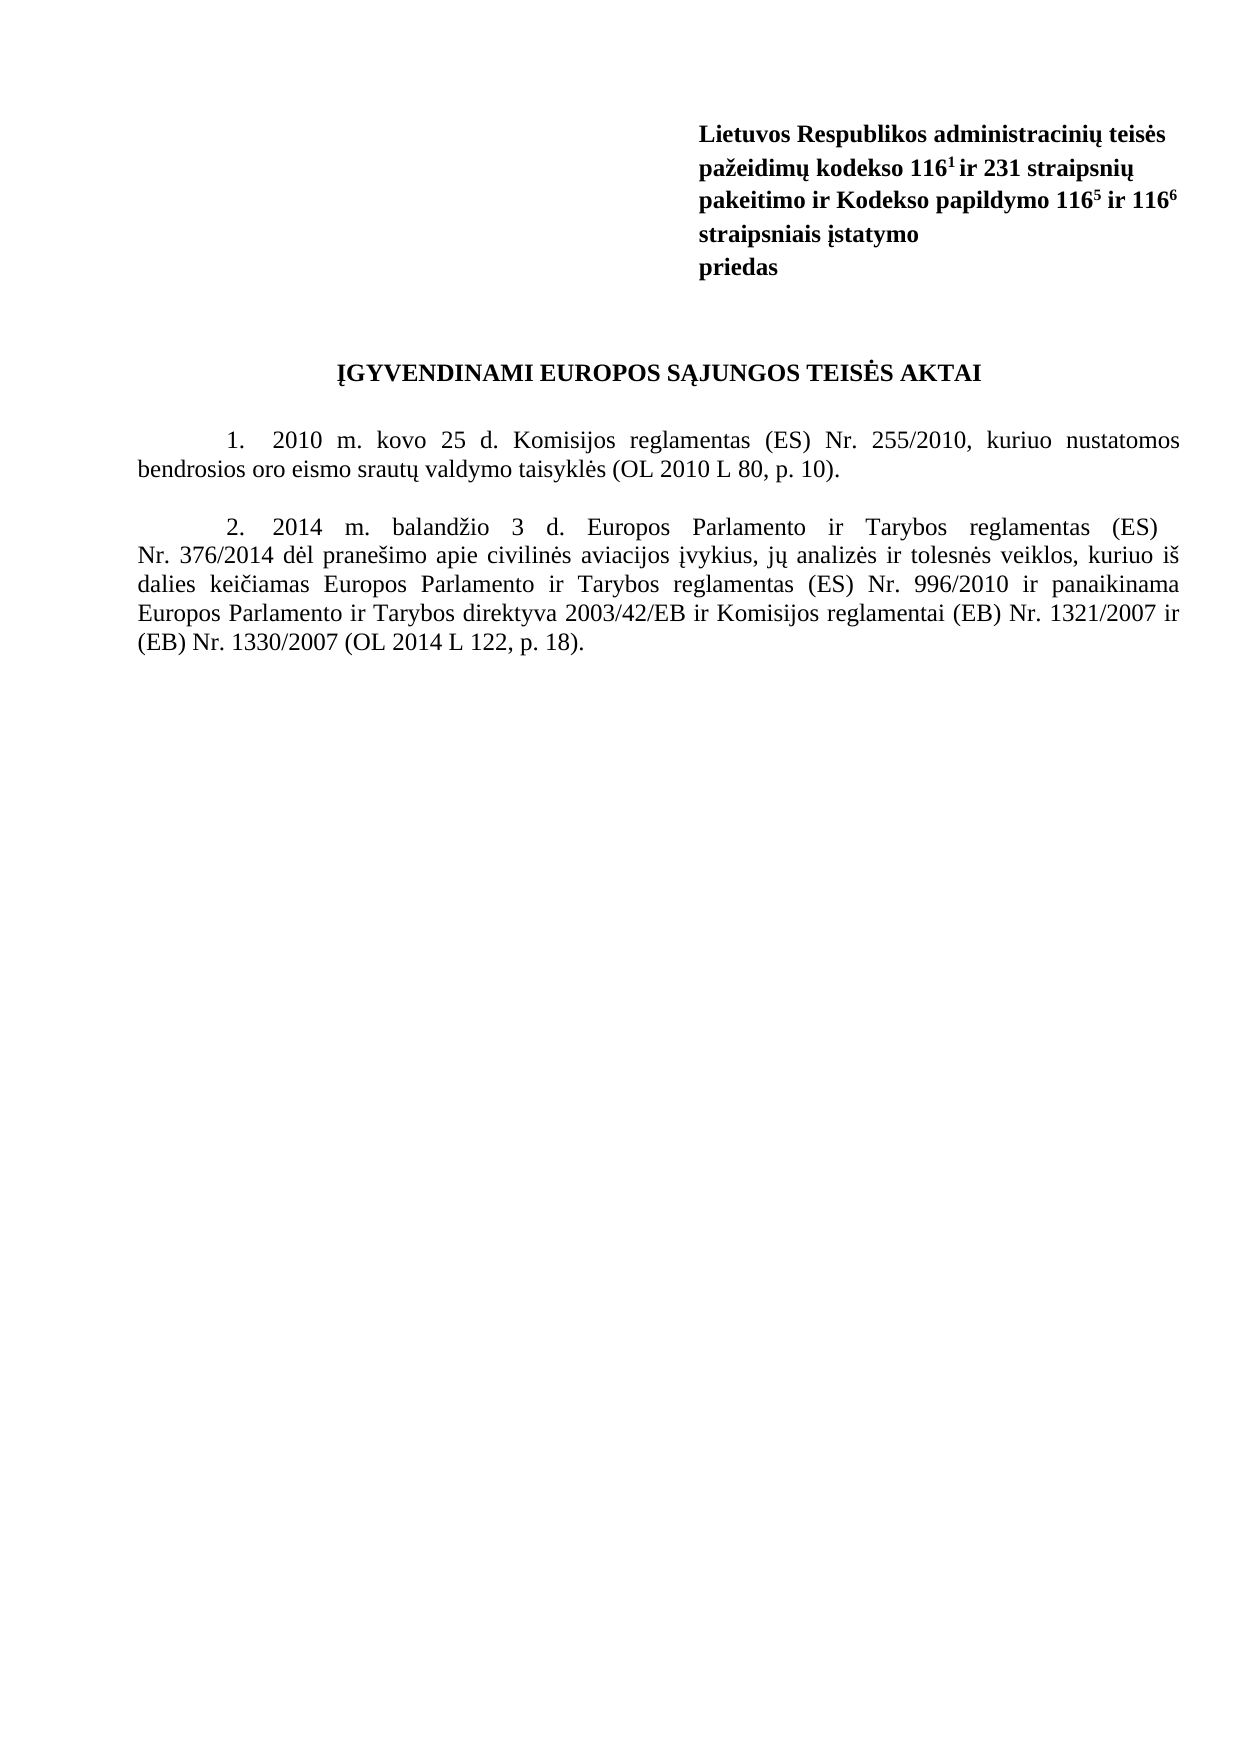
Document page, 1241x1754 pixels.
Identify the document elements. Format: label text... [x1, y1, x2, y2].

text 2. 2014 m. balandžio 3 d. Europos Parlamento ir Tarybos reglamentas (ES) Nr. 376/2014 dėl pranešimo apie civilinės aviacijos įvykius, jų analizės ir tolesnės veiklos, kuriuo iš dalies keičiamas Europos Parlamento ir Tarybos reglamentas (ES) Nr. 996/2010 ir panaikinama Europos Parlamento ir Tarybos direktyva 2003/42/EB ir Komisijos reglamentai (EB) Nr. 1321/2007 ir (EB) Nr. 1330/2007 (OL 2014 L 122, p. 18). [137, 512, 1181, 655]
text priedas [699, 249, 1179, 282]
text Lietuvos Respublikos administracinių teisės pažeidimų kodekso 1161 ir 231 straipsnių pakeitimo ir Kodekso papildymo 1165 ir 1166 straipsniais įstatymo [699, 117, 1179, 249]
text 1. 2010 m. kovo 25 d. Komisijos reglamentas (ES) Nr. 255/2010, kuriuo nustatomos bendrosios oro eismo srautų valdymo taisyklės (OL 2010 L 80, p. 10). [137, 425, 1181, 483]
text ĮGYVENDINAMI EUROPOS SĄJUNGOS TEISĖS AKTAI [137, 358, 1181, 387]
